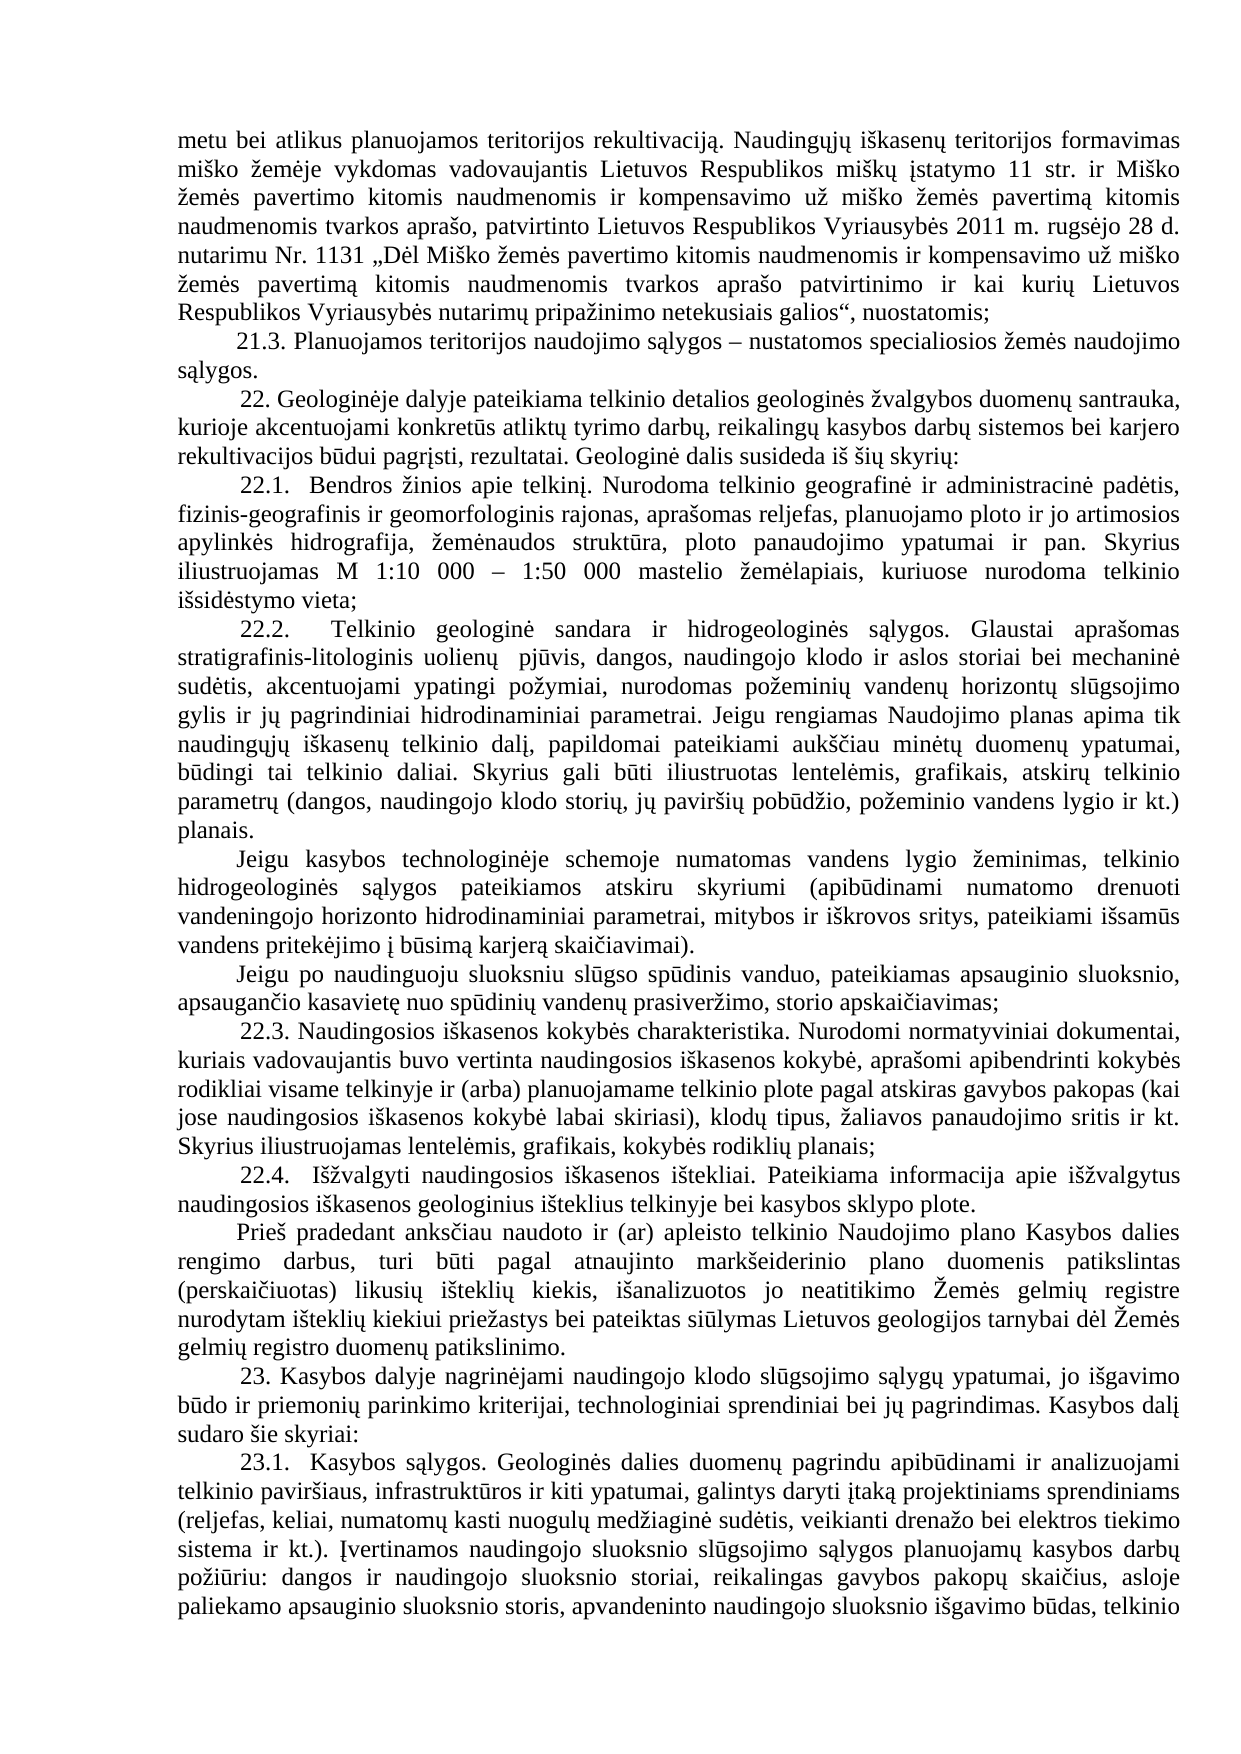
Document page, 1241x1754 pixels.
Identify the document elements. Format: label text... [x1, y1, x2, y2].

text metu bei atlikus planuojamos teritorijos rekultivaciją. Naudingųjų iškasenų teritorijos formavimas miško žemėje vykdomas vadovaujantis Lietuvos Respublikos miškų įstatymo 11 str. ir Miško žemės pavertimo kitomis naudmenomis ir kompensavimo už miško žemės pavertimą kitomis naudmenomis tvarkos aprašo, patvirtinto Lietuvos Respublikos Vyriausybės 2011 m. rugsėjo 28 d. nutarimu Nr. 1131 „Dėl Miško žemės pavertimo kitomis naudmenomis ir kompensavimo už miško žemės pavertimą kitomis naudmenomis tvarkos aprašo patvirtinimo ir kai kurių Lietuvos Respublikos Vyriausybės nutarimų pripažinimo netekusiais galios“, nuostatomis; [177, 125, 1181, 326]
text 22.3. Naudingosios iškasenos kokybės charakteristika. Nurodomi normatyviniai dokumentai, kuriais vadovaujantis buvo vertinta naudingosios iškasenos kokybė, aprašomi apibendrinti kokybės rodikliai visame telkinyje ir (arba) planuojamame telkinio plote pagal atskiras gavybos pakopas (kai jose naudingosios iškasenos kokybė labai skiriasi), klodų tipus, žaliavos panaudojimo sritis ir kt. Skyrius iliustruojamas lentelėmis, grafikais, kokybės rodiklių planais; [177, 1016, 1181, 1160]
text 23.1. Kasybos sąlygos. Geologinės dalies duomenų pagrindu apibūdinami ir analizuojami telkinio paviršiaus, infrastruktūros ir kiti ypatumai, galintys daryti įtaką projektiniams sprendiniams (reljefas, keliai, numatomų kasti nuogulų medžiaginė sudėtis, veikianti drenažo bei elektros tiekimo sistema ir kt.). Įvertinamos naudingojo sluoksnio slūgsojimo sąlygos planuojamų kasybos darbų požiūriu: dangos ir naudingojo sluoksnio storiai, reikalingas gavybos pakopų skaičius, asloje paliekamo apsauginio sluoksnio storis, apvandeninto naudingojo sluoksnio išgavimo būdas, telkinio [177, 1447, 1181, 1620]
text Prieš pradedant anksčiau naudoto ir (ar) apleisto telkinio Naudojimo plano Kasybos dalies rengimo darbus, turi būti pagal atnaujinto markšeiderinio plano duomenis patikslintas (perskaičiuotas) likusių išteklių kiekis, išanalizuotos jo neatitikimo Žemės gelmių registre nurodytam išteklių kiekiui priežastys bei pateiktas siūlymas Lietuvos geologijos tarnybai dėl Žemės gelmių registro duomenų patikslinimo. [177, 1217, 1181, 1361]
text 22.4. Išžvalgyti naudingosios iškasenos ištekliai. Pateikiama informacija apie išžvalgytus naudingosios iškasenos geologinius išteklius telkinyje bei kasybos sklypo plote. [177, 1160, 1181, 1217]
text 22.2. Telkinio geologinė sandara ir hidrogeologinės sąlygos. Glaustai aprašomas stratigrafinis-litologinis uolienų pjūvis, dangos, naudingojo klodo ir aslos storiai bei mechaninė sudėtis, akcentuojami ypatingi požymiai, nurodomas požeminių vandenų horizontų slūgsojimo gylis ir jų pagrindiniai hidrodinaminiai parametrai. Jeigu rengiamas Naudojimo planas apima tik naudingųjų iškasenų telkinio dalį, papildomai pateikiami aukščiau minėtų duomenų ypatumai, būdingi tai telkinio daliai. Skyrius gali būti iliustruotas lentelėmis, grafikais, atskirų telkinio parametrų (dangos, naudingojo klodo storių, jų paviršių pobūdžio, požeminio vandens lygio ir kt.) planais. [177, 614, 1181, 844]
text Jeigu po naudinguoju sluoksniu slūgso spūdinis vanduo, pateikiamas apsauginio sluoksnio, apsaugančio kasavietę nuo spūdinių vandenų prasiveržimo, storio apskaičiavimas; [177, 959, 1181, 1016]
text 22. Geologinėje dalyje pateikiama telkinio detalios geologinės žvalgybos duomenų santrauka, kurioje akcentuojami konkretūs atliktų tyrimo darbų, reikalingų kasybos darbų sistemos bei karjero rekultivacijos būdui pagrįsti, rezultatai. Geologinė dalis susideda iš šių skyrių: [177, 384, 1181, 470]
text 22.1. Bendros žinios apie telkinį. Nurodoma telkinio geografinė ir administracinė padėtis, fizinis-geografinis ir geomorfologinis rajonas, aprašomas reljefas, planuojamo ploto ir jo artimosios apylinkės hidrografija, žemėnaudos struktūra, ploto panaudojimo ypatumai ir pan. Skyrius iliustruojamas M 1:10 000 – 1:50 000 mastelio žemėlapiais, kuriuose nurodoma telkinio išsidėstymo vieta; [177, 470, 1181, 614]
text Jeigu kasybos technologinėje schemoje numatomas vandens lygio žeminimas, telkinio hidrogeologinės sąlygos pateikiamos atskiru skyriumi (apibūdinami numatomo drenuoti vandeningojo horizonto hidrodinaminiai parametrai, mitybos ir iškrovos sritys, pateikiami išsamūs vandens pritekėjimo į būsimą karjerą skaičiavimai). [177, 844, 1181, 959]
text 23. Kasybos dalyje nagrinėjami naudingojo klodo slūgsojimo sąlygų ypatumai, jo išgavimo būdo ir priemonių parinkimo kriterijai, technologiniai sprendiniai bei jų pagrindimas. Kasybos dalį sudaro šie skyriai: [177, 1361, 1181, 1447]
text 21.3. Planuojamos teritorijos naudojimo sąlygos – nustatomos specialiosios žemės naudojimo sąlygos. [177, 326, 1181, 384]
